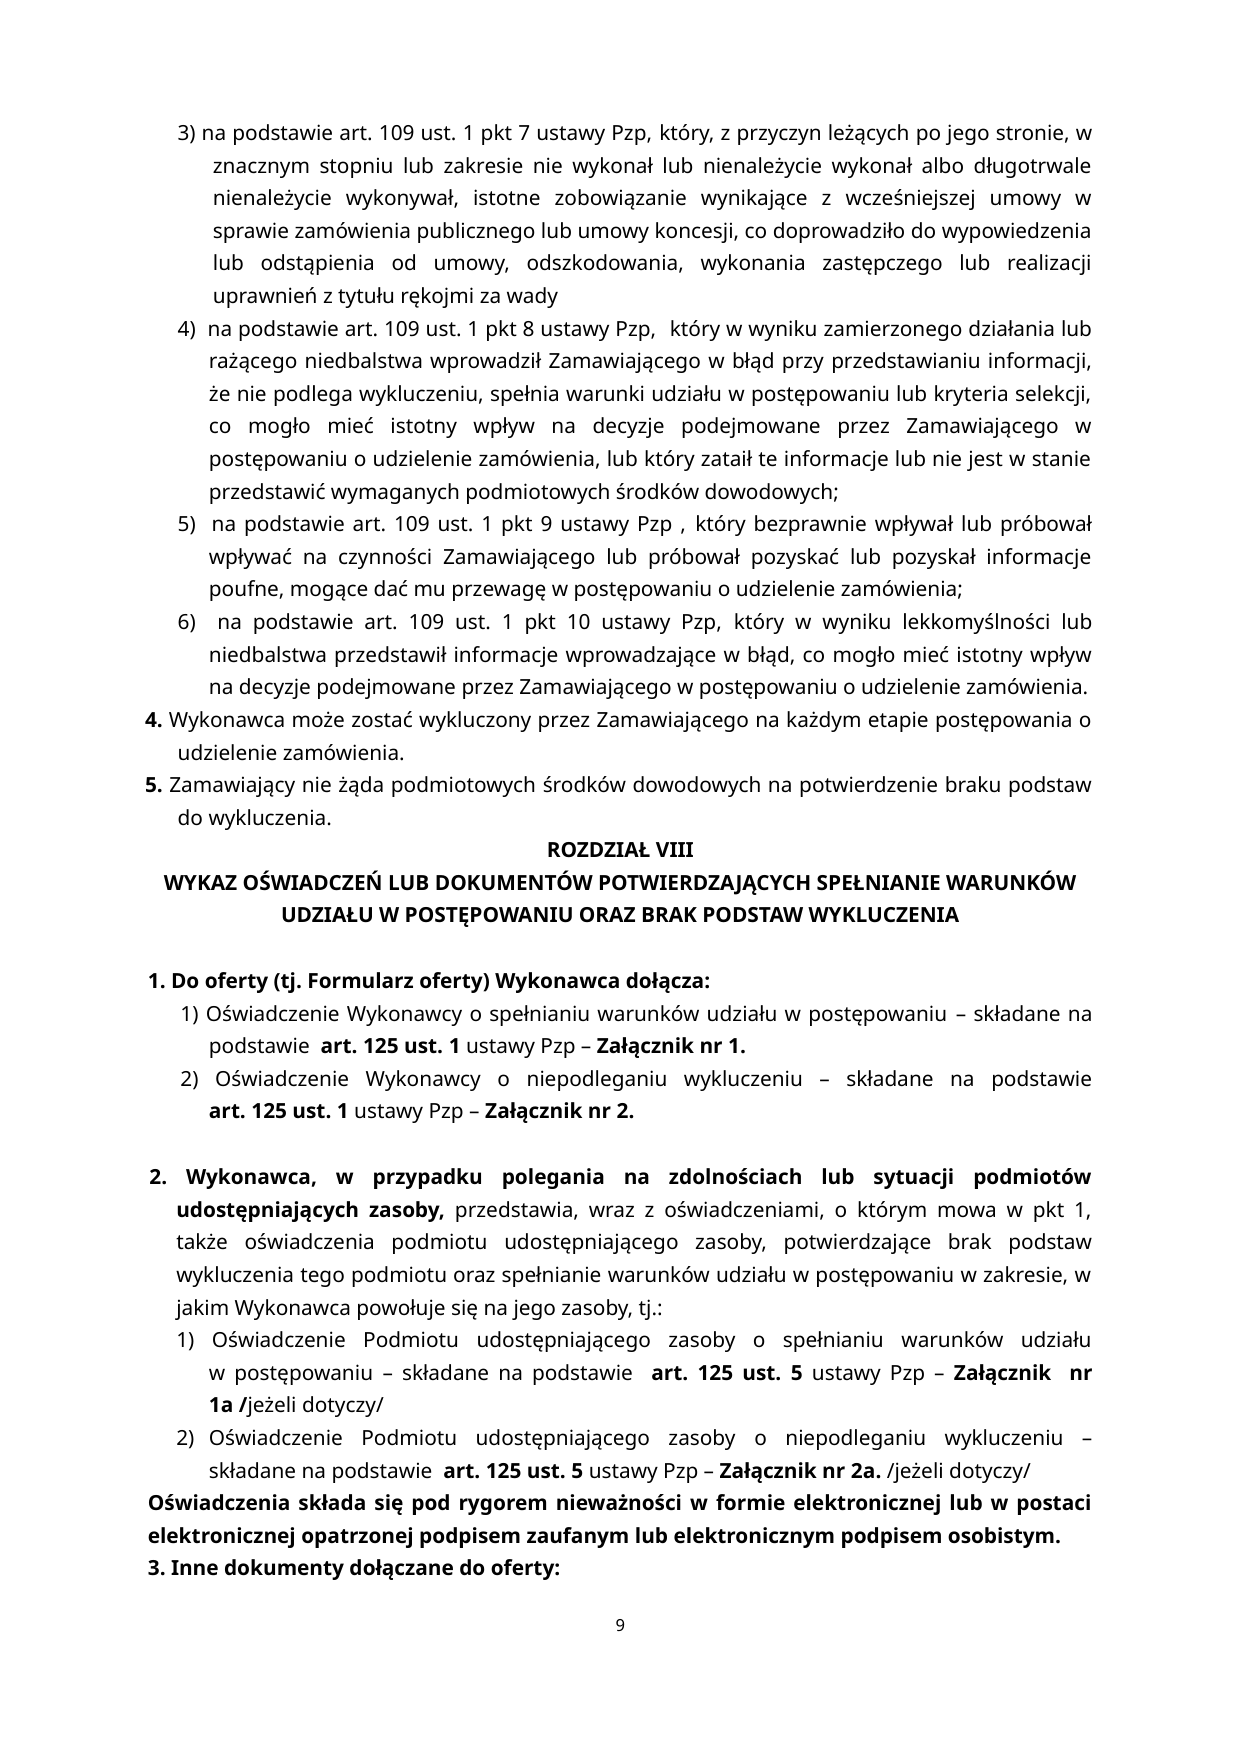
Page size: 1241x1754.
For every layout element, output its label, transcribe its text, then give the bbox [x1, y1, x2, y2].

text WYKAZ OŚWIADCZEŃ LUB DOKUMENTÓW POTWIERDZAJĄCYCH SPEŁNIANIE WARUNKÓW UDZIAŁU W POSTĘPOWANIU ORAZ BRAK PODSTAW WYKLUCZENIA [148, 868, 1093, 929]
text ROZDZIAŁ VIII [148, 835, 1093, 864]
text 1) Oświadczenie Podmiotu udostępniającego zasoby o spełnianiu warunków udziału w postępowaniu – składane na podstawie art. 125 ust. 5 ustawy Pzp – Załącznik nr 1a /jeżeli dotyczy/ [176, 1325, 1093, 1419]
text 3. Inne dokumenty dołączane do oferty: [148, 1553, 1093, 1582]
text 5) na podstawie art. 109 ust. 1 pkt 9 ustawy Pzp , który bezprawnie wpływał lub próbował wpływać na czynności Zamawiającego lub próbował pozyskać lub pozyskał informacje poufne, mogące dać mu przewagę w postępowaniu o udzielenie zamówienia; [177, 509, 1093, 603]
list Oświadczenie Podmiotu udostępniającego zasoby o niepodleganiu wykluczeniu – składane na podstawie art. 125 ust. 5 ustawy Pzp – Załącznik nr 2a. /jeżeli dotyczy/ [176, 1423, 1093, 1484]
text 3) na podstawie art. 109 ust. 1 pkt 7 ustawy Pzp, który, z przyczyn leżących po jego stronie, w znacznym stopniu lub zakresie nie wykonał lub nienależycie wykonał albo długotrwale nienależycie wykonywał, istotne zobowiązanie wynikające z wcześniejszej umowy w sprawie zamówienia publicznego lub umowy koncesji, co doprowadziło do wypowiedzenia lub odstąpienia od umowy, odszkodowania, wykonania zastępczego lub realizacji uprawnień z tytułu rękojmi za wady [177, 118, 1093, 309]
text 4. Wykonawca może zostać wykluczony przez Zamawiającego na każdym etapie postępowania o udzielenie zamówienia. [145, 705, 1093, 766]
text 1. Do oferty (tj. Formularz oferty) Wykonawca dołącza: [148, 966, 1093, 995]
text 2. Wykonawca, w przypadku polegania na zdolnościach lub sytuacji podmiotów udostępniających zasoby, przedstawia, wraz z oświadczeniami, o którym mowa w pkt 1, także oświadczenia podmiotu udostępniającego zasoby, potwierdzające brak podstaw wykluczenia tego podmiotu oraz spełnianie warunków udziału w postępowaniu w zakresie, w jakim Wykonawca powołuje się na jego zasoby, tj.: [149, 1162, 1093, 1321]
text Oświadczenia składa się pod rygorem nieważności w formie elektronicznej lub w postaci elektronicznej opatrzonej podpisem zaufanym lub elektronicznym podpisem osobistym. [148, 1488, 1093, 1549]
text 6) na podstawie art. 109 ust. 1 pkt 10 ustawy Pzp, który w wyniku lekkomyślności lub niedbalstwa przedstawił informacje wprowadzające w błąd, co mogło mieć istotny wpływ na decyzje podejmowane przez Zamawiającego w postępowaniu o udzielenie zamówienia. [177, 607, 1093, 701]
text 5. Zamawiający nie żąda podmiotowych środków dowodowych na potwierdzenie braku podstaw do wykluczenia. [145, 770, 1093, 831]
text 4) na podstawie art. 109 ust. 1 pkt 8 ustawy Pzp, który w wyniku zamierzonego działania lub rażącego niedbalstwa wprowadził Zamawiającego w błąd przy przedstawianiu informacji, że nie podlega wykluczeniu, spełnia warunki udziału w postępowaniu lub kryteria selekcji, co mogło mieć istotny wpływ na decyzje podejmowane przez Zamawiającego w postępowaniu o udzielenie zamówienia, lub który zataił te informacje lub nie jest w stanie przedstawić wymaganych podmiotowych środków dowodowych; [177, 314, 1093, 505]
text 2) Oświadczenie Wykonawcy o niepodleganiu wykluczeniu – składane na podstawie art. 125 ust. 1 ustawy Pzp – Załącznik nr 2. [180, 1064, 1093, 1125]
text 1) Oświadczenie Wykonawcy o spełnianiu warunków udziału w postępowaniu – składane na podstawie art. 125 ust. 1 ustawy Pzp – Załącznik nr 1. [180, 999, 1093, 1060]
